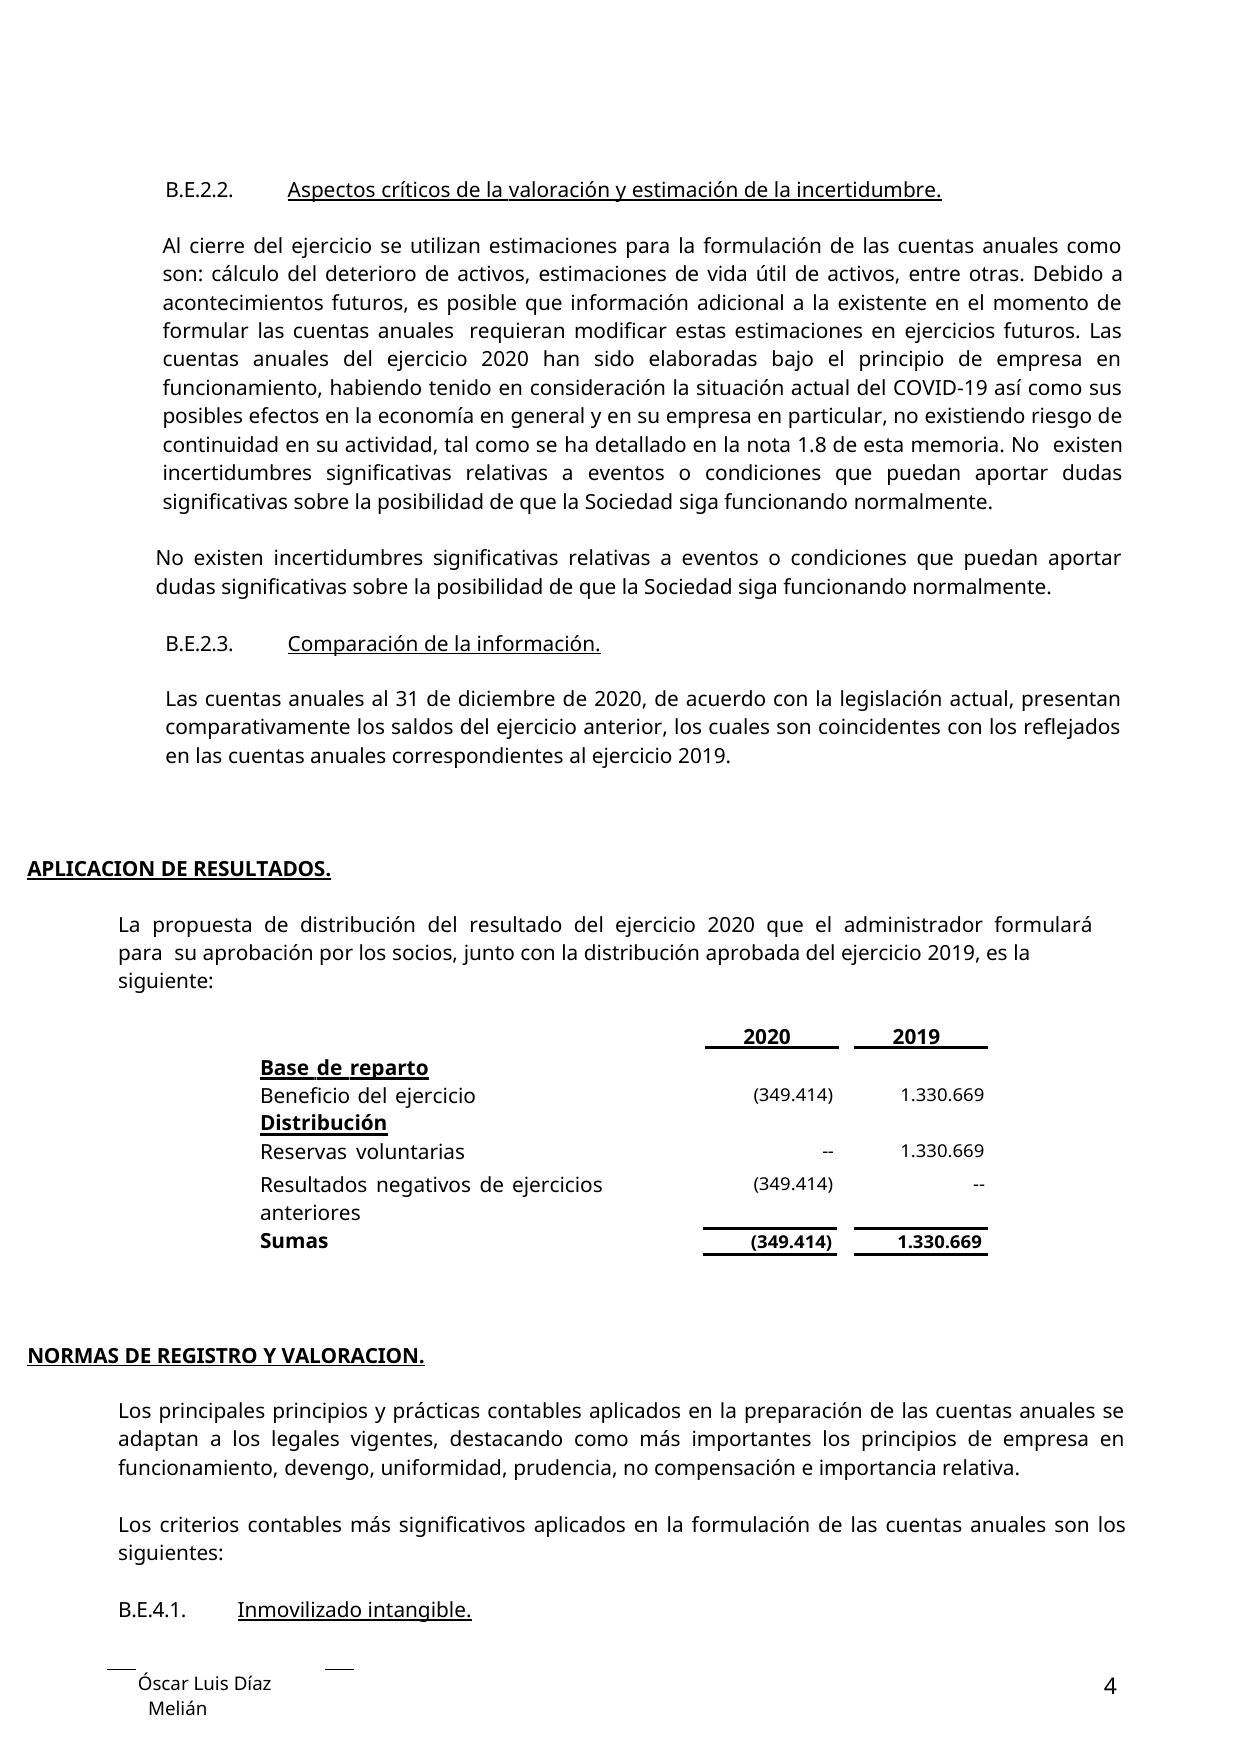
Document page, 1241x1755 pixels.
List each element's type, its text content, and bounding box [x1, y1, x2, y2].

list Inmovilizado intangible. [118, 1595, 1230, 1623]
table_cell (349.414) [703, 1230, 837, 1253]
list Comparación de la información. [165, 629, 1230, 657]
table_cell Beneficio del ejercicio Distribución [255, 1080, 703, 1136]
text Al cierre del ejercicio se utilizan estimaciones para la formulación de las cuentas anuales como son: cálculo del deterioro de activos, estimaciones de vida útil de activos, entre otras. Debido a acontecimientos futuros, es posible que información adicional a la existente en el momento de formular las cuentas anuales requieran modificar estas estimaciones en ejercicios futuros. Las cuentas anuales del ejercicio 2020 han sido elaboradas bajo el principio de empresa en funcionamiento, habiendo tenido en consideración la situación actual del COVID-19 así como sus posibles efectos en la economía en general y en su empresa en particular, no existiendo riesgo de continuidad en su actividad, tal como se ha detallado en la nota 1.8 de esta memoria. No existen incertidumbres significativas relativas a eventos o condiciones que puedan aportar dudas significativas sobre la posibilidad de que la Sociedad siga funcionando normalmente. [162, 231, 1123, 515]
table_cell (349.414) [703, 1080, 837, 1136]
text Los criterios contables más significativos aplicados en la formulación de las cuentas anuales son los siguientes: [118, 1510, 1126, 1567]
text No existen incertidumbres significativas relativas a eventos o condiciones que puedan aportar dudas significativas sobre la posibilidad de que la Sociedad siga funcionando normalmente. [155, 543, 1122, 600]
table_cell 1.330.669 [854, 1136, 988, 1166]
table_cell 1.330.669 [854, 1230, 988, 1253]
table_cell (349.414) [703, 1166, 837, 1227]
text Las cuentas anuales al 31 de diciembre de 2020, de acuerdo con la legislación actual, presentan comparativamente los saldos del ejercicio anterior, los cuales son coincidentes con los reflejados en las cuentas anuales correspondientes al ejercicio 2019. [165, 684, 1122, 769]
table_header 2019 [854, 1025, 988, 1046]
table_header Base de reparto [255, 1025, 703, 1080]
table_cell [837, 1166, 854, 1227]
table_header 2020 [703, 1025, 837, 1080]
table_cell 1.330.669 [854, 1080, 988, 1136]
table_cell [837, 1136, 854, 1166]
table_header [837, 1025, 854, 1080]
text Los principales principios y prácticas contables aplicados en la preparación de las cuentas anuales se adaptan a los legales vigentes, destacando como más importantes los principios de empresa en funcionamiento, devengo, uniformidad, prudencia, no compensación e importancia relativa. [118, 1396, 1126, 1481]
table_cell Reservas voluntarias [255, 1136, 703, 1166]
list NORMAS DE REGISTRO Y VALORACION. [0, 1341, 1230, 1369]
table_cell [837, 1227, 854, 1253]
table_cell -- [854, 1166, 988, 1227]
table_cell Sumas [255, 1227, 703, 1253]
table_cell -- [703, 1136, 837, 1166]
text La propuesta de distribución del resultado del ejercicio 2020 que el administrador formulará para su aprobación por los socios, junto con la distribución aprobada del ejercicio 2019, es la siguiente: [118, 910, 1128, 995]
list APLICACION DE RESULTADOS. [0, 854, 1230, 883]
table_cell Resultados negativos de ejercicios anteriores [255, 1166, 703, 1227]
list Aspectos críticos de la valoración y estimación de la incertidumbre. [165, 175, 1230, 204]
table_header [854, 1049, 988, 1080]
table_cell [837, 1080, 854, 1136]
